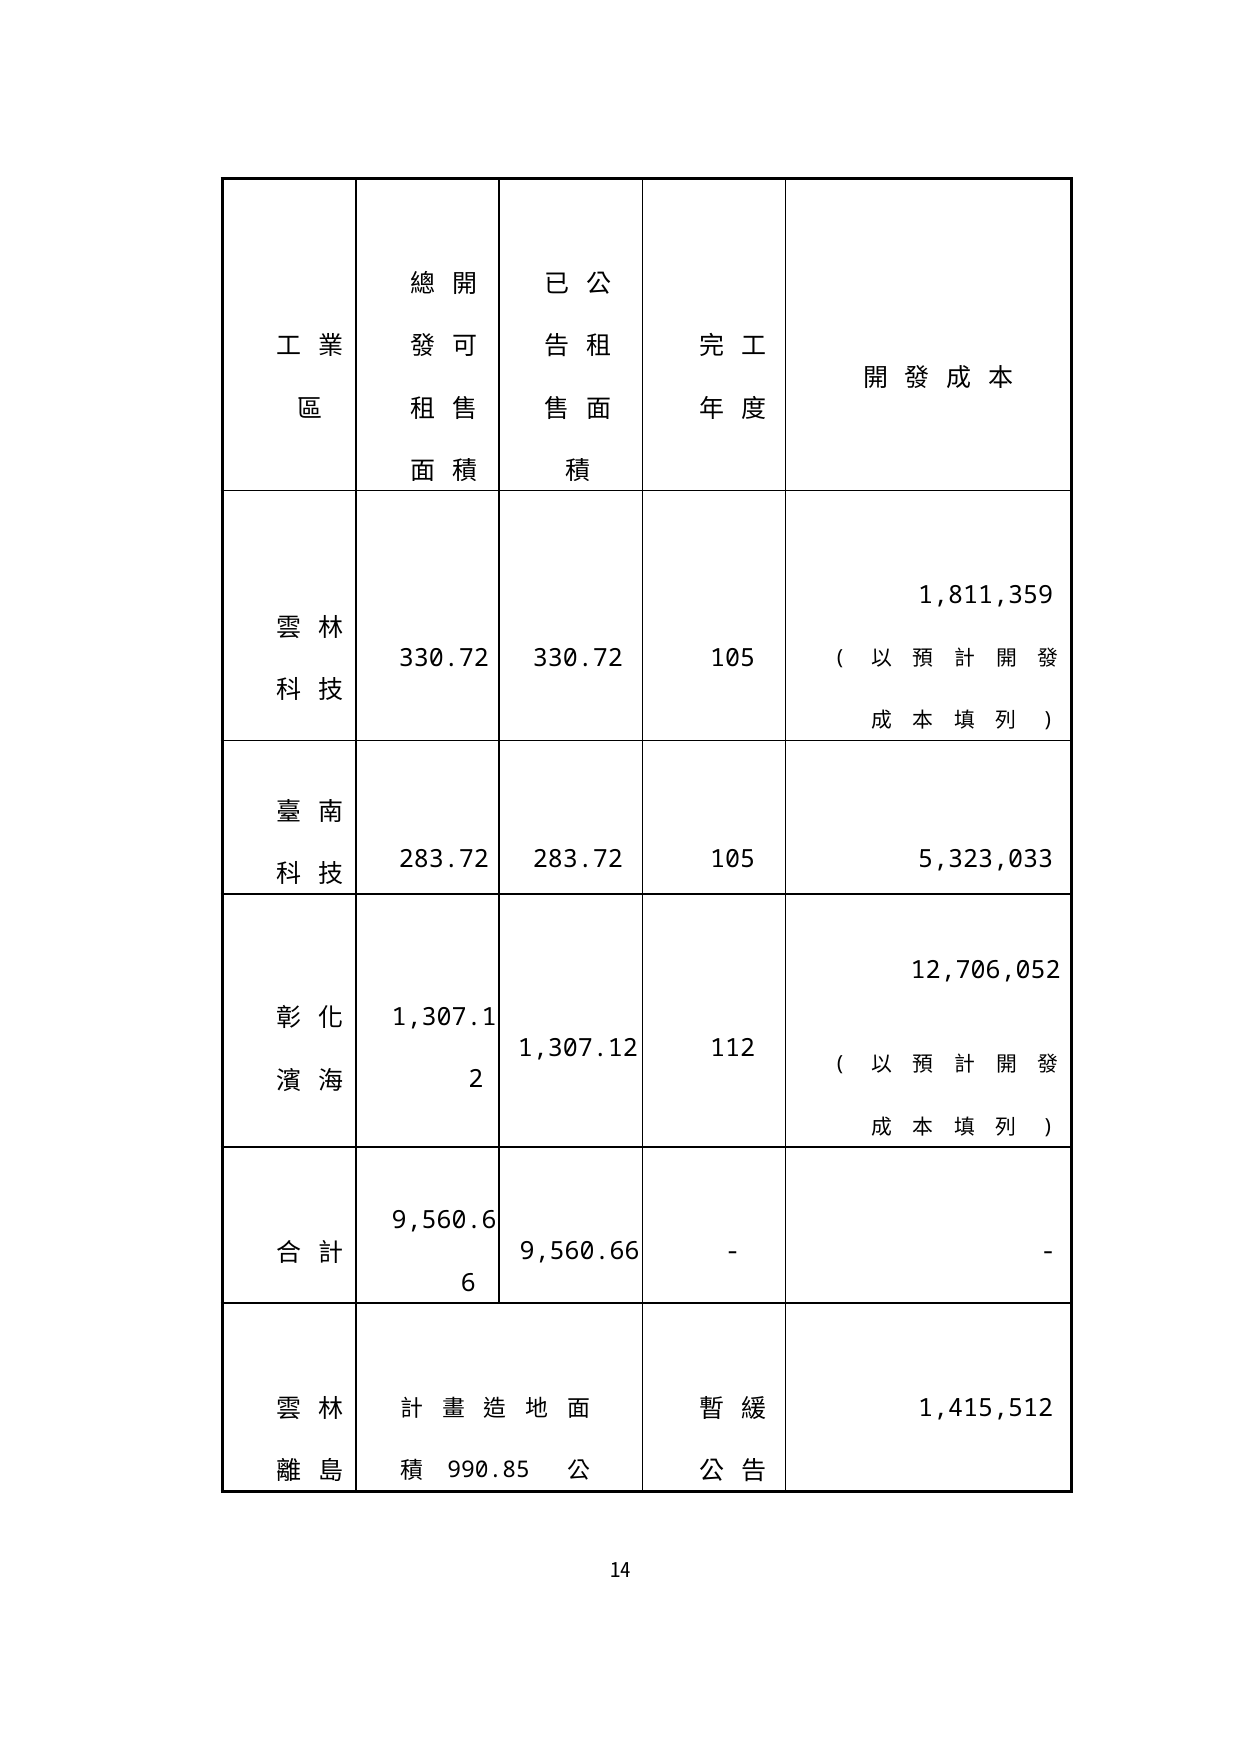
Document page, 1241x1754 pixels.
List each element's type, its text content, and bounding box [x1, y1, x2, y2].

table_cell 9,560.66 [357, 1148, 498, 1302]
table_cell 1,811,359 (以預計開發成本填列) [786, 491, 1070, 740]
table_header 工業區 [224, 180, 355, 490]
table_cell 105 [643, 741, 785, 893]
table_cell 雲林離島 [224, 1304, 355, 1490]
table_cell 雲林科技 [224, 491, 355, 740]
table_cell 283.72 [500, 741, 642, 893]
table_cell 1,415,512 [786, 1304, 1070, 1490]
table_header 開發成本 [786, 180, 1070, 490]
table_cell 12,706,052 (以預計開發成本填列) [786, 895, 1070, 1146]
table_cell 330.72 [357, 491, 498, 740]
table_header 完工年度 [643, 180, 785, 490]
table_header 已公告租售面積 [500, 180, 642, 490]
table_cell - [786, 1148, 1070, 1302]
table_cell - [643, 1148, 785, 1302]
table_cell 臺南科技 [224, 741, 355, 893]
table_cell 9,560.66 [500, 1148, 642, 1302]
table_cell 1,307.12 [500, 895, 642, 1146]
table_cell 彰化濱海 [224, 895, 355, 1146]
table_cell 暫緩 公告 [643, 1304, 785, 1490]
table_cell 合計 [224, 1148, 355, 1302]
table_cell 1,307.12 [357, 895, 498, 1146]
table_header 總開發可租售面積 [357, 180, 498, 490]
table_cell 283.72 [357, 741, 498, 893]
table_cell 105 [643, 491, 785, 740]
table_cell 5,323,033 [786, 741, 1070, 893]
table_cell 112 [643, 895, 785, 1146]
table_cell 計畫造地面積990.85 公 [357, 1304, 642, 1490]
table_cell 330.72 [500, 491, 642, 740]
